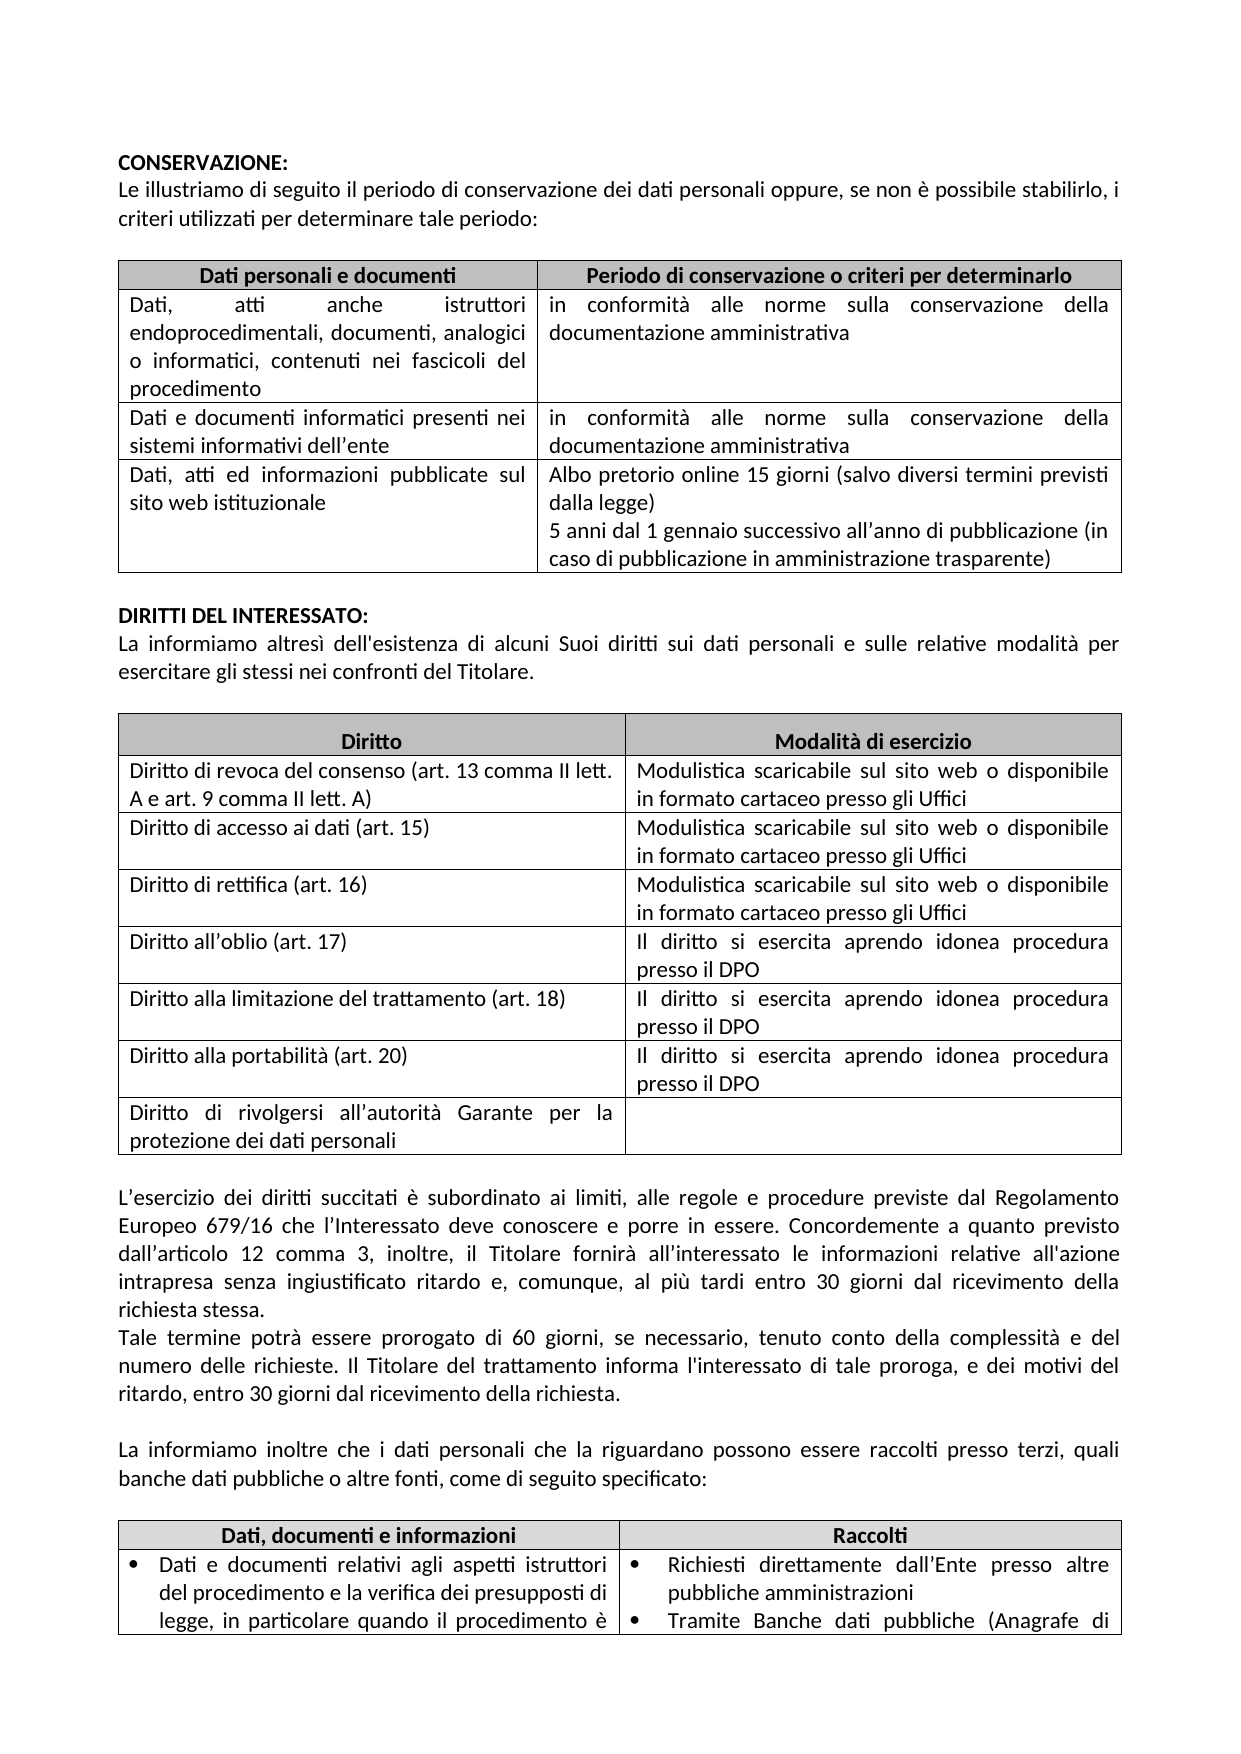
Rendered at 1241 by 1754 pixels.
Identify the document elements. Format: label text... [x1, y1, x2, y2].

table_cell Modulistica scaricabile sul sito web o disponibile in formato cartaceo presso gli Uffici [626, 756, 1121, 812]
table_cell Diritto di revoca del consenso (art. 13 comma II lett. A e art. 9 comma II lett. A) [119, 756, 625, 812]
table_cell Il diritto si esercita aprendo idonea procedura presso il DPO [626, 1041, 1121, 1097]
table_cell Diritto di accesso ai dati (art. 15) [119, 813, 625, 869]
table_cell [626, 1098, 1121, 1154]
table_cell Richiesti direttamente dall’Ente presso altre pubbliche amministrazioni Tramite Banche dati pubbliche (Anagrafe di altri Comuni, Agenzia delle Entrate, INPS, Agenzia del Territorio ecc.) Informazioni presso il DPO [620, 1550, 1121, 1634]
table_cell Modulistica scaricabile sul sito web o disponibile in formato cartaceo presso gli Uffici [626, 870, 1121, 926]
table_cell Diritto alla portabilità (art. 20) [119, 1041, 625, 1097]
table_cell Diritto di rivolgersi all’autorità Garante per la protezione dei dati personali [119, 1098, 625, 1154]
table_cell Il diritto si esercita aprendo idonea procedura presso il DPO [626, 927, 1121, 983]
table_header Modalità di esercizio [626, 714, 1121, 755]
table_header Dati personali e documenti [119, 261, 537, 289]
table_cell Diritto all’oblio (art. 17) [119, 927, 625, 983]
table_cell in conformità alle norme sulla conservazione della documentazione amministrativa [538, 403, 1121, 459]
table_header Raccolti [620, 1521, 1121, 1549]
table_cell Modulistica scaricabile sul sito web o disponibile in formato cartaceo presso gli Uffici [626, 813, 1121, 869]
table_cell Diritto alla limitazione del trattamento (art. 18) [119, 984, 625, 1040]
text Tale termine potrà essere prorogato di 60 giorni, se necessario, tenuto conto della complessità e del numero delle richieste. Il Titolare del trattamento informa l'interessato di tale proroga, e dei motivi del ritardo, entro 30 giorni dal ricevimento della richiesta. [118, 1323, 1122, 1408]
text Le illustriamo di seguito il periodo di conservazione dei dati personali oppure, se non è possibile stabilirlo, i criteri utilizzati per determinare tale periodo: [118, 176, 1122, 232]
text La informiamo inoltre che i dati personali che la riguardano possono essere raccolti presso terzi, quali banche dati pubbliche o altre fonti, come di seguito specificato: [118, 1436, 1122, 1492]
table_cell Dati e documenti informatici presenti nei sistemi informativi dell’ente [119, 403, 537, 459]
text L’esercizio dei diritti succitati è subordinato ai limiti, alle regole e procedure previste dal Regolamento Europeo 679/16 che l’Interessato deve conoscere e porre in essere. Concordemente a quanto previsto dall’articolo 12 comma 3, inoltre, il Titolare fornirà all’interessato le informazioni relative all'azione intrapresa senza ingiustificato ritardo e, comunque, al più tardi entro 30 giorni dal ricevimento della richiesta stessa. [118, 1183, 1122, 1323]
table_cell Dati e documenti relativi agli aspetti istruttori del procedimento e la verifica dei presupposti di legge, in particolare quando il procedimento è [119, 1550, 619, 1634]
table_cell Albo pretorio online 15 giorni (salvo diversi termini previsti dalla legge) 5 anni dal 1 gennaio successivo all’anno di pubblicazione (in caso di pubblicazione in amministrazione trasparente) [538, 460, 1121, 572]
table_cell Il diritto si esercita aprendo idonea procedura presso il DPO [626, 984, 1121, 1040]
table_header Periodo di conservazione o criteri per determinarlo [538, 261, 1121, 289]
text DIRITTI DEL INTERESSATO: [118, 601, 1122, 629]
text CONSERVAZIONE: [118, 148, 1122, 176]
table_cell Dati, atti anche istruttori endoprocedimentali, documenti, analogici o informatici, contenuti nei fascicoli del procedimento [119, 290, 537, 402]
table_header Diritto [119, 714, 625, 755]
table_cell Dati, atti ed informazioni pubblicate sul sito web istituzionale [119, 460, 537, 572]
table_cell Diritto di rettifica (art. 16) [119, 870, 625, 926]
table_cell in conformità alle norme sulla conservazione della documentazione amministrativa [538, 290, 1121, 402]
table_header Dati, documenti e informazioni [119, 1521, 619, 1549]
text La informiamo altresì dell'esistenza di alcuni Suoi diritti sui dati personali e sulle relative modalità per esercitare gli stessi nei confronti del Titolare. [118, 629, 1122, 685]
